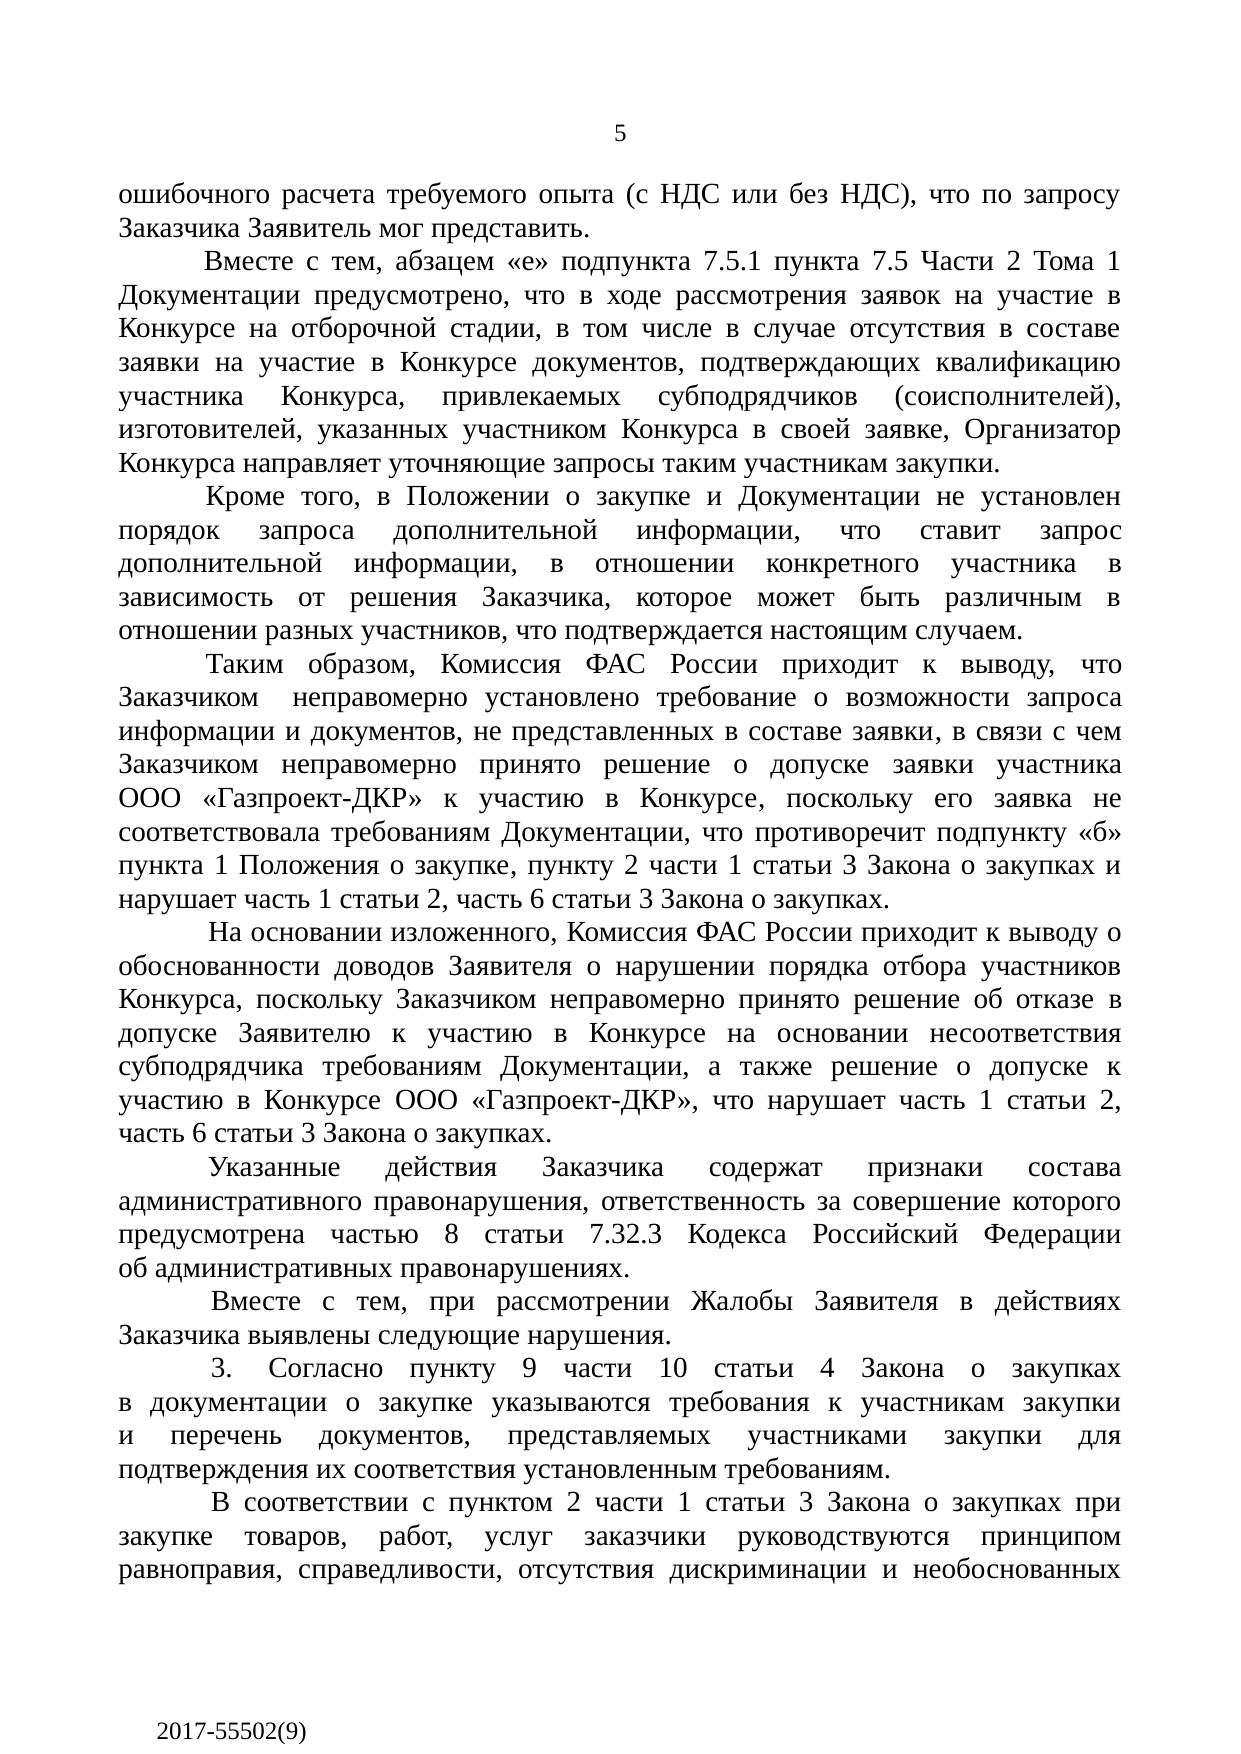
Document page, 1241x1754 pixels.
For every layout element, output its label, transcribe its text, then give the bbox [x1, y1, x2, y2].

list Согласно пункту 9 части 10 статьи 4 Закона о закупках в документации о закупке указываются требования к участникам закупки и перечень документов, представляемых участниками закупки для подтверждения их соответствия установленным требованиям. [118, 1350, 1122, 1484]
text Вместе с тем, абзацем «е» подпункта 7.5.1 пункта 7.5 Части 2 Тома 1 Документации предусмотрено, что в ходе рассмотрения заявок на участие в Конкурсе на отборочной стадии, в том числе в случае отсутствия в составе заявки на участие в Конкурсе документов, подтверждающих квалификацию участника Конкурса, привлекаемых субподрядчиков (соисполнителей), изготовителей, указанных участником Конкурса в своей заявке, Организатор Конкурса направляет уточняющие запросы таким участникам закупки. [118, 243, 1122, 478]
text Кроме того, в Положении о закупке и Документации не установлен порядок запроса дополнительной информации, что ставит запрос дополнительной информации, в отношении конкретного участника в зависимость от решения Заказчика, которое может быть различным в отношении разных участников, что подтверждается настоящим случаем. [118, 478, 1122, 646]
text ошибочного расчета требуемого опыта (с НДС или без НДС), что по запросу Заказчика Заявитель мог представить. [118, 176, 1122, 243]
text Указанные действия Заказчика содержат признаки состава административного правонарушения, ответственность за совершение которого предусмотрена частью 8 статьи 7.32.3 Кодекса Российский Федерации об административных правонарушениях. [118, 1149, 1122, 1283]
text В соответствии с пунктом 2 части 1 статьи 3 Закона о закупках при закупке товаров, работ, услуг заказчики руководствуются принципом равноправия, справедливости, отсутствия дискриминации и необоснованных [118, 1484, 1122, 1585]
text На основании изложенного, Комиссия ФАС России приходит к выводу о обоснованности доводов Заявителя о нарушении порядка отбора участников Конкурса, поскольку Заказчиком неправомерно принято решение об отказе в допуске Заявителю к участию в Конкурсе на основании несоответствия субподрядчика требованиям Документации, а также решение о допуске к участию в Конкурсе ООО «Газпроект-ДКР», что нарушает часть 1 статьи 2, часть 6 статьи 3 Закона о закупках. [118, 914, 1122, 1149]
text Вместе с тем, при рассмотрении Жалобы Заявителя в действиях Заказчика выявлены следующие нарушения. [118, 1283, 1122, 1350]
text Таким образом, Комиссия ФАС России приходит к выводу, что Заказчиком неправомерно установлено требование о возможности запроса информации и документов, не представленных в составе заявки, в связи с чем Заказчиком неправомерно принято решение о допуске заявки участника ООО «Газпроект-ДКР» к участию в Конкурсе, поскольку его заявка не соответствовала требованиям Документации, что противоречит подпункту «б» пункта 1 Положения о закупке, пункту 2 части 1 статьи 3 Закона о закупках и нарушает часть 1 статьи 2, часть 6 статьи 3 Закона о закупках. [118, 646, 1122, 914]
